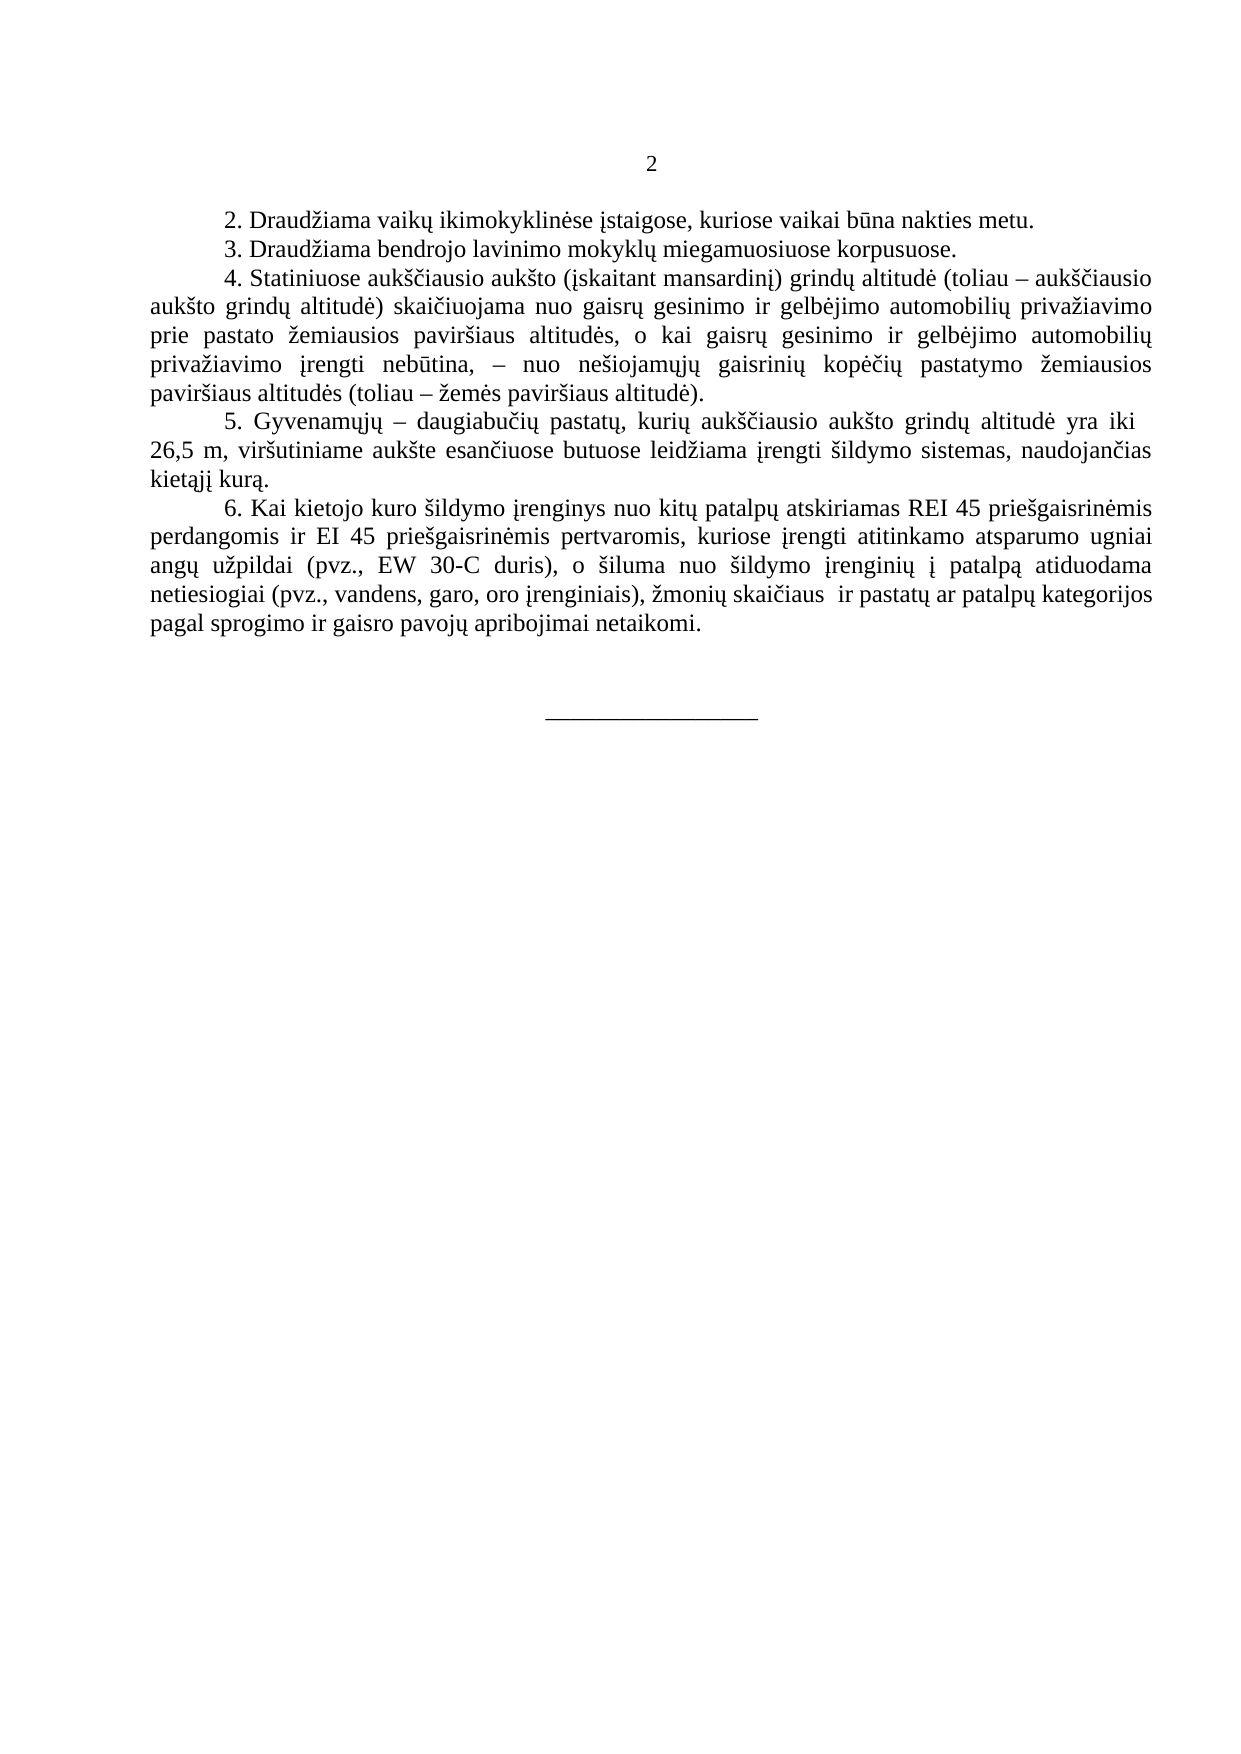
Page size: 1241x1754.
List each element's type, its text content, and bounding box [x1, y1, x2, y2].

text 3. Draudžiama bendrojo lavinimo mokyklų miegamuosiuose korpusuose. [150, 234, 1153, 263]
text 6. Kai kietojo kuro šildymo įrenginys nuo kitų patalpų atskiriamas REI 45 priešgaisrinėmis perdangomis ir EI 45 priešgaisrinėmis pertvaromis, kuriose įrengti atitinkamo atsparumo ugniai angų užpildai (pvz., EW 30-C duris), o šiluma nuo šildymo įrenginių į patalpą atiduodama netiesiogiai (pvz., vandens, garo, oro įrenginiais), žmonių skaičiaus ir pastatų ar patalpų kategorijos pagal sprogimo ir gaisro pavojų apribojimai netaikomi. [150, 493, 1153, 636]
text 5. Gyvenamųjų – daugiabučių pastatų, kurių aukščiausio aukšto grindų altitudė yra iki 26,5 m, viršutiniame aukšte esančiuose butuose leidžiama įrengti šildymo sistemas, naudojančias kietąjį kurą. [150, 406, 1153, 493]
text 2. Draudžiama vaikų ikimokyklinėse įstaigose, kuriose vaikai būna nakties metu. [150, 205, 1153, 234]
text _________________ [150, 694, 1153, 723]
text 4. Statiniuose aukščiausio aukšto (įskaitant mansardinį) grindų altitudė (toliau – aukščiausio aukšto grindų altitudė) skaičiuojama nuo gaisrų gesinimo ir gelbėjimo automobilių privažiavimo prie pastato žemiausios paviršiaus altitudės, o kai gaisrų gesinimo ir gelbėjimo automobilių privažiavimo įrengti nebūtina, – nuo nešiojamųjų gaisrinių kopėčių pastatymo žemiausios paviršiaus altitudės (toliau – žemės paviršiaus altitudė). [150, 263, 1153, 406]
